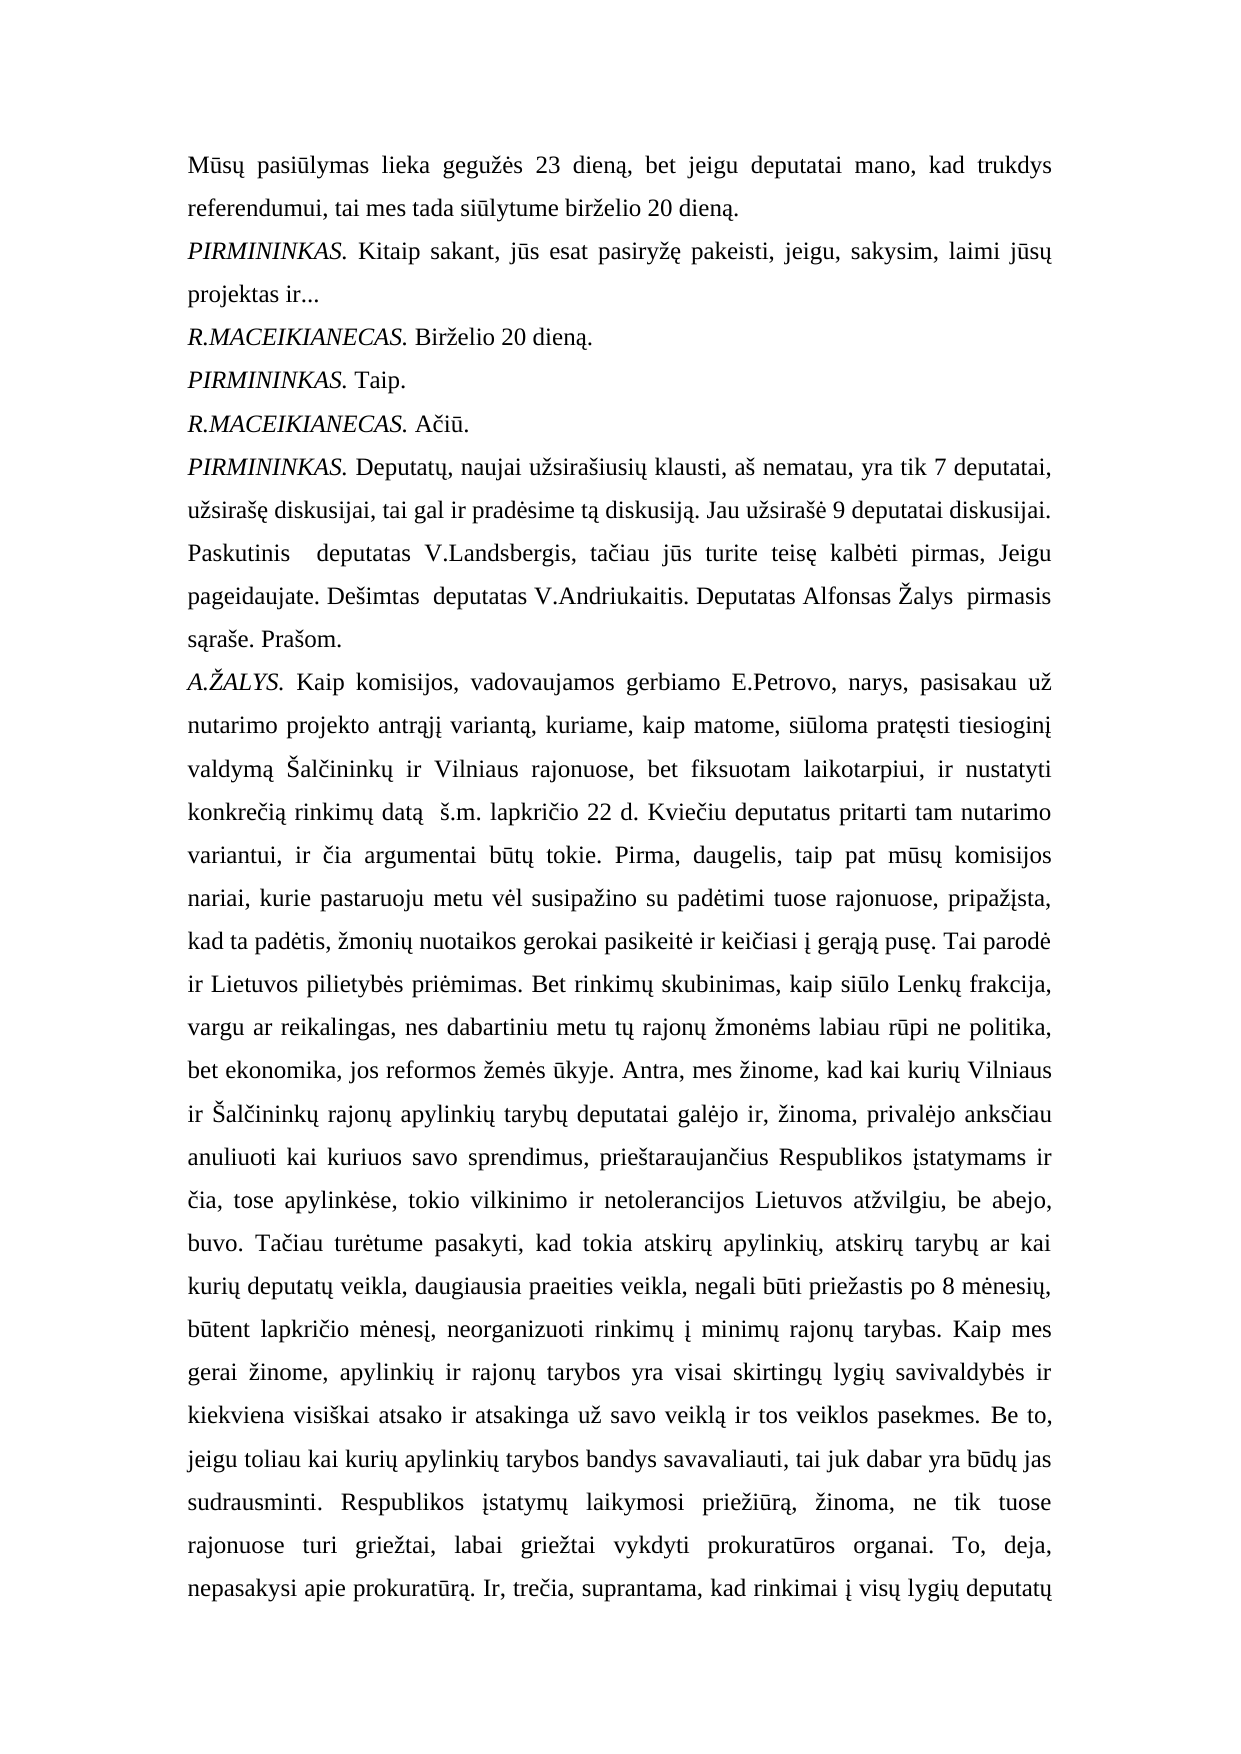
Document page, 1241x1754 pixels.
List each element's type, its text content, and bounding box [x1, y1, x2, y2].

text R.MACEIKIANECAS. Birželio 20 dieną. [187, 322, 1053, 351]
text A.ŽALYS. Kaip komisijos, vadovaujamos gerbiamo E.Petrovo, narys, pasisakau už nutarimo projekto antrąjį variantą, kuriame, kaip matome, siūloma pratęsti tiesioginį valdymą Šalčininkų ir Vilniaus rajonuose, bet fiksuotam laikotarpiui, ir nustatyti konkrečią rinkimų datą š.m. lapkričio 22 d. Kviečiu deputatus pritarti tam nutarimo variantui, ir čia argumentai būtų tokie. Pirma, daugelis, taip pat mūsų komisijos nariai, kurie pastaruoju metu vėl susipažino su padėtimi tuose rajonuose, pripažįsta, kad ta padėtis, žmonių nuotaikos gerokai pasikeitė ir keičiasi į gerąją pusę. Tai parodė ir Lietuvos pilietybės priėmimas. Bet rinkimų skubinimas, kaip siūlo Lenkų frakcija, vargu ar reikalingas, nes dabartiniu metu tų rajonų žmonėms labiau rūpi ne politika, bet ekonomika, jos reformos žemės ūkyje. Antra, mes žinome, kad kai kurių Vilniaus ir Šalčininkų rajonų apylinkių tarybų deputatai galėjo ir, žinoma, privalėjo anksčiau anuliuoti kai kuriuos savo sprendimus, prieštaraujančius Respublikos įstatymams ir čia, tose apylinkėse, tokio vilkinimo ir netolerancijos Lietuvos atžvilgiu, be abejo, buvo. Tačiau turėtume pasakyti, kad tokia atskirų apylinkių, atskirų tarybų ar kai kurių deputatų veikla, daugiausia praeities veikla, negali būti priežastis po 8 mėnesių, būtent lapkričio mėnesį, neorganizuoti rinkimų į minimų rajonų tarybas. Kaip mes gerai žinome, apylinkių ir rajonų tarybos yra visai skirtingų lygių savivaldybės ir kiekviena visiškai atsako ir atsakinga už savo veiklą ir tos veiklos pasekmes. Be to, jeigu toliau kai kurių apylinkių tarybos bandys savavaliauti, tai juk dabar yra būdų jas sudrausminti. Respublikos įstatymų laikymosi priežiūrą, žinoma, ne tik tuose rajonuose turi griežtai, labai griežtai vykdyti prokuratūros organai. To, deja, nepasakysi apie prokuratūrą. Ir, trečia, suprantama, kad rinkimai į visų lygių deputatų [187, 667, 1053, 1602]
text PIRMININKAS. Taip. [187, 366, 1053, 394]
text R.MACEIKIANECAS. Ačiū. [187, 409, 1053, 437]
text PIRMININKAS. Deputatų, naujai užsirašiusių klausti, aš nematau, yra tik 7 deputatai, užsirašę diskusijai, tai gal ir pradėsime tą diskusiją. Jau užsirašė 9 deputatai diskusijai. Paskutinis deputatas V.Landsbergis, tačiau jūs turite teisę kalbėti pirmas, Jeigu pageidaujate. Dešimtas deputatas V.Andriukaitis. Deputatas Alfonsas Žalys pirmasis sąraše. Prašom. [187, 452, 1053, 653]
text PIRMININKAS. Kitaip sakant, jūs esat pasiryžę pakeisti, jeigu, sakysim, laimi jūsų projektas ir... [187, 236, 1053, 308]
text Mūsų pasiūlymas lieka gegužės 23 dieną, bet jeigu deputatai mano, kad trukdys referendumui, tai mes tada siūlytume birželio 20 dieną. [187, 150, 1053, 222]
